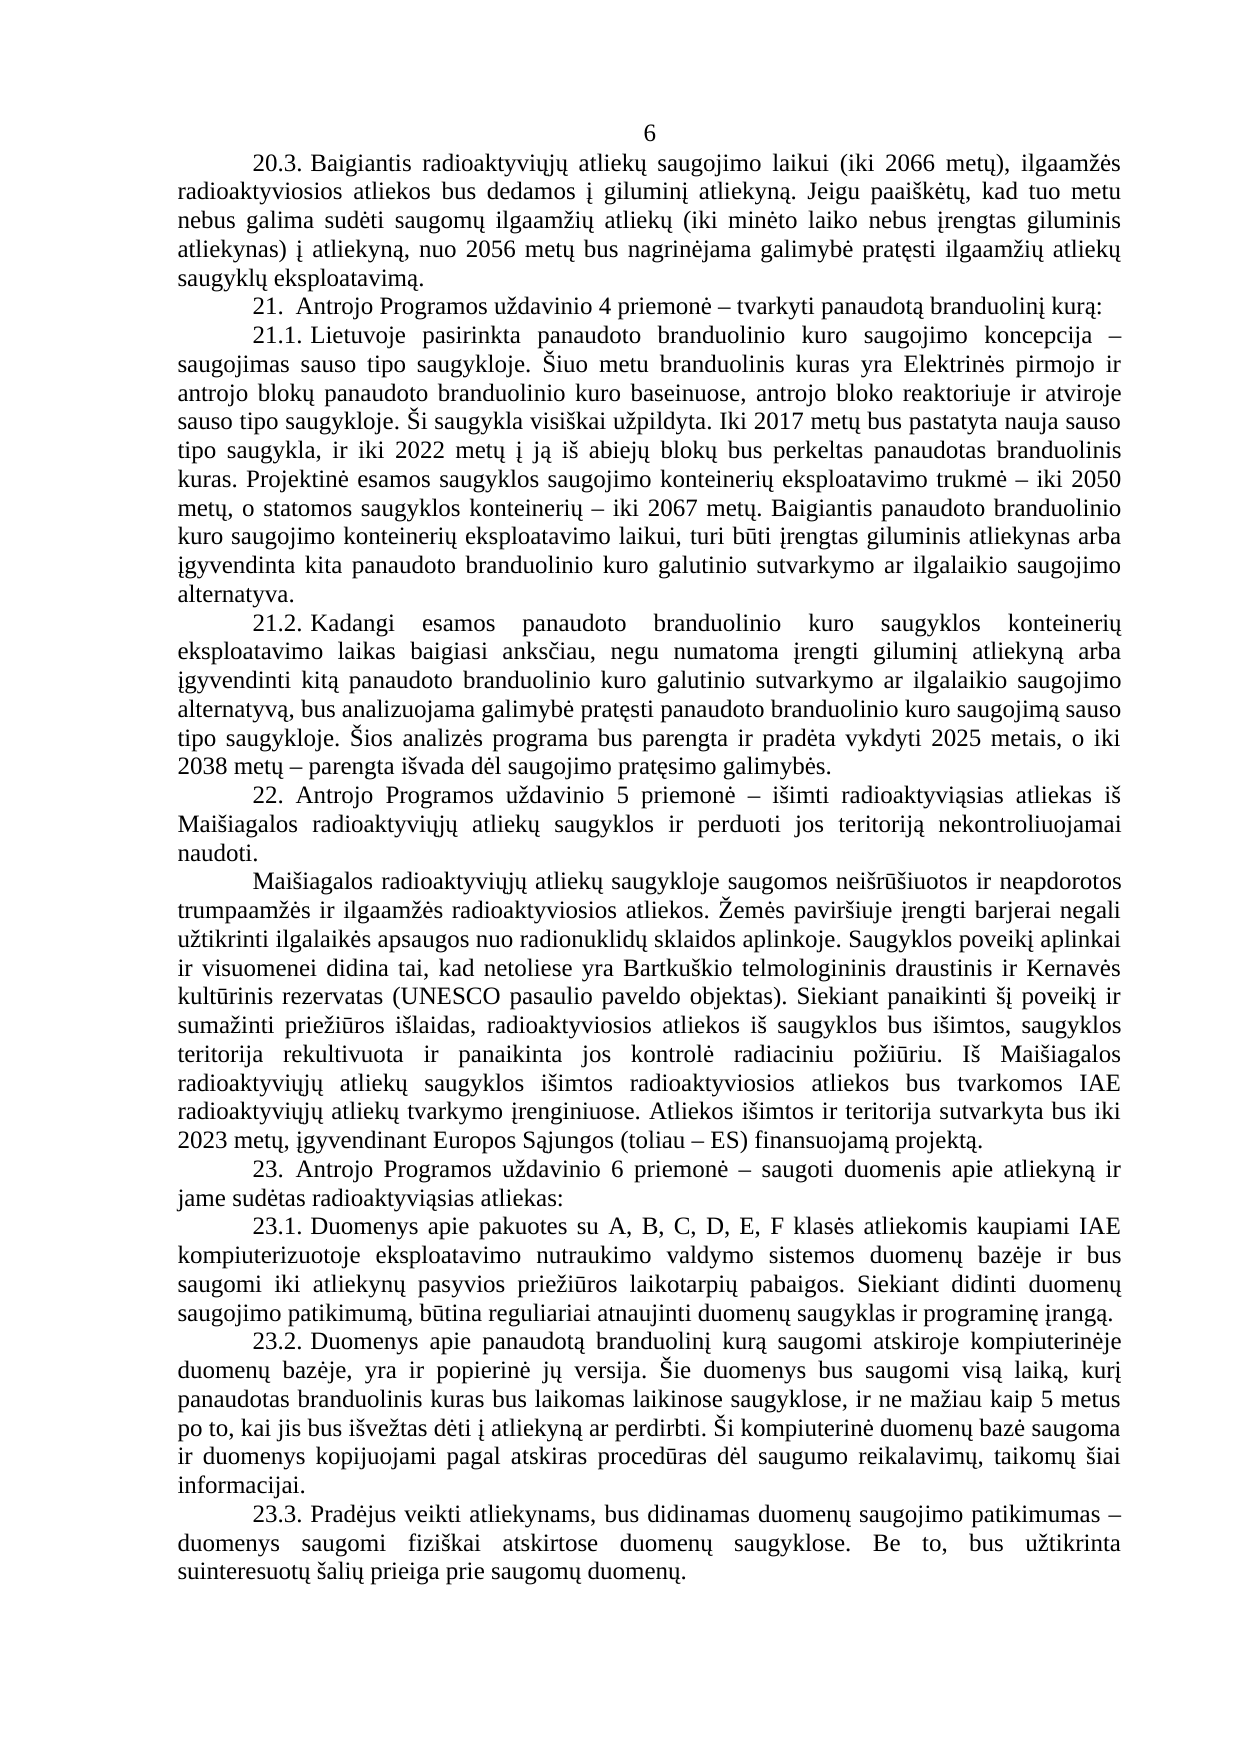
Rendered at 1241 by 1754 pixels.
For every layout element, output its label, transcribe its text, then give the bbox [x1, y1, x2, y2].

text 23. Antrojo Programos uždavinio 6 priemonė – saugoti duomenis apie atliekyną ir jame sudėtas radioaktyviąsias atliekas: [177, 1154, 1122, 1211]
text 23.1. Duomenys apie pakuotes su A, B, C, D, E, F klasės atliekomis kaupiami IAE kompiuterizuotoje eksploatavimo nutraukimo valdymo sistemos duomenų bazėje ir bus saugomi iki atliekynų pasyvios priežiūros laikotarpių pabaigos. Siekiant didinti duomenų saugojimo patikimumą, būtina reguliariai atnaujinti duomenų saugyklas ir programinę įrangą. [177, 1211, 1122, 1326]
text 23.3. Pradėjus veikti atliekynams, bus didinamas duomenų saugojimo patikimumas – duomenys saugomi fiziškai atskirtose duomenų saugyklose. Be to, bus užtikrinta suinteresuotų šalių prieiga prie saugomų duomenų. [177, 1499, 1122, 1585]
text 20.3. Baigiantis radioaktyviųjų atliekų saugojimo laikui (iki 2066 metų), ilgaamžės radioaktyviosios atliekos bus dedamos į giluminį atliekyną. Jeigu paaiškėtų, kad tuo metu nebus galima sudėti saugomų ilgaamžių atliekų (iki minėto laiko nebus įrengtas giluminis atliekynas) į atliekyną, nuo 2056 metų bus nagrinėjama galimybė pratęsti ilgaamžių atliekų saugyklų eksploatavimą. [177, 148, 1122, 291]
text 21. Antrojo Programos uždavinio 4 priemonė – tvarkyti panaudotą branduolinį kurą: [177, 291, 1122, 320]
text Maišiagalos radioaktyviųjų atliekų saugykloje saugomos neišrūšiuotos ir neapdorotos trumpaamžės ir ilgaamžės radioaktyviosios atliekos. Žemės paviršiuje įrengti barjerai negali užtikrinti ilgalaikės apsaugos nuo radionuklidų sklaidos aplinkoje. Saugyklos poveikį aplinkai ir visuomenei didina tai, kad netoliese yra Bartkuškio telmologininis draustinis ir Kernavės kultūrinis rezervatas (UNESCO pasaulio paveldo objektas). Siekiant panaikinti šį poveikį ir sumažinti priežiūros išlaidas, radioaktyviosios atliekos iš saugyklos bus išimtos, saugyklos teritorija rekultivuota ir panaikinta jos kontrolė radiaciniu požiūriu. Iš Maišiagalos radioaktyviųjų atliekų saugyklos išimtos radioaktyviosios atliekos bus tvarkomos IAE radioaktyviųjų atliekų tvarkymo įrenginiuose. Atliekos išimtos ir teritorija sutvarkyta bus iki 2023 metų, įgyvendinant Europos Sąjungos (toliau – ES) finansuojamą projektą. [177, 866, 1122, 1154]
text 23.2. Duomenys apie panaudotą branduolinį kurą saugomi atskiroje kompiuterinėje duomenų bazėje, yra ir popierinė jų versija. Šie duomenys bus saugomi visą laiką, kurį panaudotas branduolinis kuras bus laikomas laikinose saugyklose, ir ne mažiau kaip 5 metus po to, kai jis bus išvežtas dėti į atliekyną ar perdirbti. Ši kompiuterinė duomenų bazė saugoma ir duomenys kopijuojami pagal atskiras procedūras dėl saugumo reikalavimų, taikomų šiai informacijai. [177, 1326, 1122, 1499]
text 22. Antrojo Programos uždavinio 5 priemonė – išimti radioaktyviąsias atliekas iš Maišiagalos radioaktyviųjų atliekų saugyklos ir perduoti jos teritoriją nekontroliuojamai naudoti. [177, 780, 1122, 866]
text 21.2. Kadangi esamos panaudoto branduolinio kuro saugyklos konteinerių eksploatavimo laikas baigiasi anksčiau, negu numatoma įrengti giluminį atliekyną arba įgyvendinti kitą panaudoto branduolinio kuro galutinio sutvarkymo ar ilgalaikio saugojimo alternatyvą, bus analizuojama galimybė pratęsti panaudoto branduolinio kuro saugojimą sauso tipo saugykloje. Šios analizės programa bus parengta ir pradėta vykdyti 2025 metais, o iki 2038 metų – parengta išvada dėl saugojimo pratęsimo galimybės. [177, 608, 1122, 780]
text 21.1. Lietuvoje pasirinkta panaudoto branduolinio kuro saugojimo koncepcija – saugojimas sauso tipo saugykloje. Šiuo metu branduolinis kuras yra Elektrinės pirmojo ir antrojo blokų panaudoto branduolinio kuro baseinuose, antrojo bloko reaktoriuje ir atviroje sauso tipo saugykloje. Ši saugykla visiškai užpildyta. Iki 2017 metų bus pastatyta nauja sauso tipo saugykla, ir iki 2022 metų į ją iš abiejų blokų bus perkeltas panaudotas branduolinis kuras. Projektinė esamos saugyklos saugojimo konteinerių eksploatavimo trukmė – iki 2050 metų, o statomos saugyklos konteinerių – iki 2067 metų. Baigiantis panaudoto branduolinio kuro saugojimo konteinerių eksploatavimo laikui, turi būti įrengtas giluminis atliekynas arba įgyvendinta kita panaudoto branduolinio kuro galutinio sutvarkymo ar ilgalaikio saugojimo alternatyva. [177, 320, 1122, 608]
